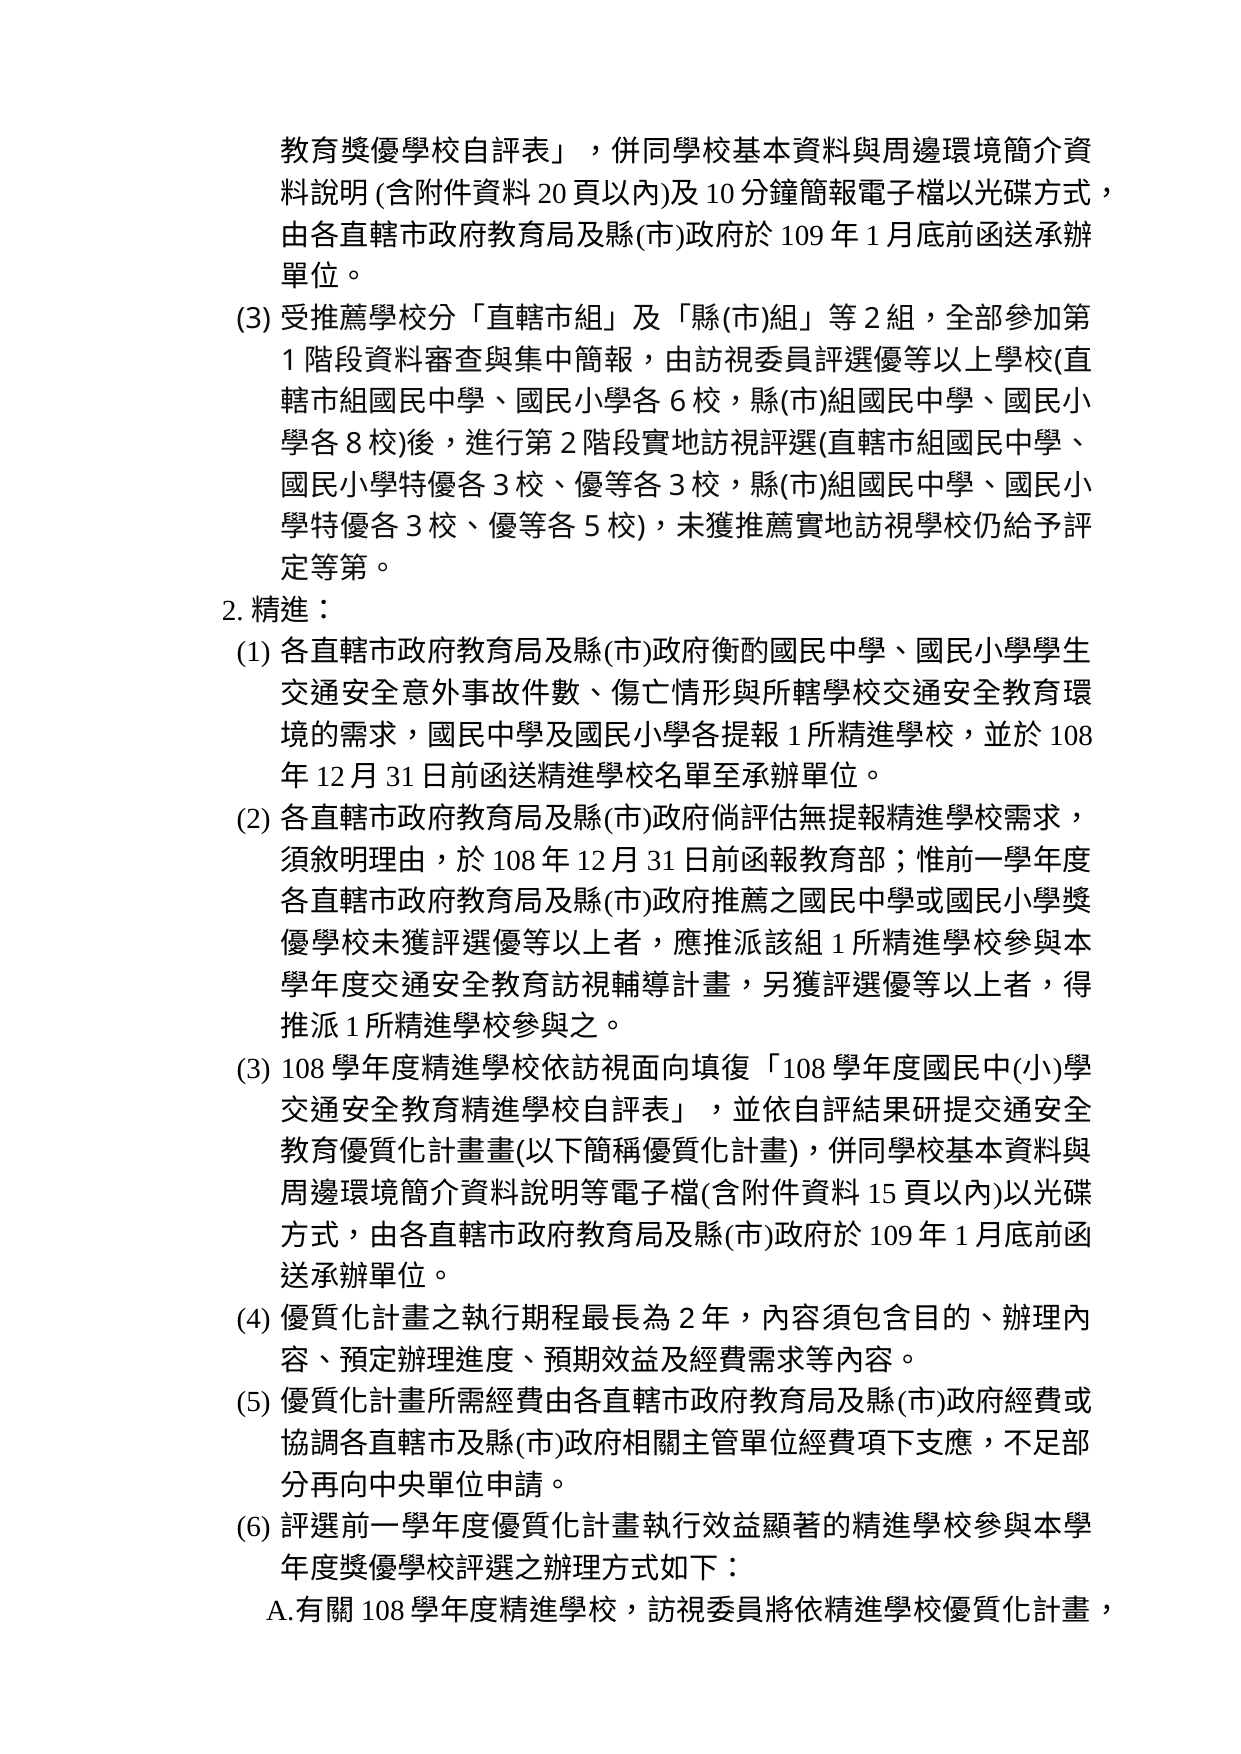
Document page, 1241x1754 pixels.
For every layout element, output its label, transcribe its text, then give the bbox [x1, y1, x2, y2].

list 各直轄市政府教育局及縣(市)政府倘評估無提報精進學校需求，須敘明理由，於108年12月31日前函報教育部；惟前一學年度各直轄市政府教育局及縣(市)政府推薦之國民中學或國民小學獎優學校未獲評選優等以上者，應推派該組1所精進學校參與本學年度交通安全教育訪視輔導計畫，另獲評選優等以上者，得推派1所精進學校參與之。 [236, 795, 1093, 1045]
list 優質化計畫所需經費由各直轄市政府教育局及縣(市)政府經費或協調各直轄市及縣(市)政府相關主管單位經費項下支應，不足部分再向中央單位申請。 [236, 1378, 1093, 1503]
list 精進： [222, 587, 1093, 628]
list 有關108學年度精進學校，訪視委員將依精進學校優質化計畫，評選部分學校於109年4月底前至校進行第1次實地訪視，協助檢視所提優質化計畫的妥適性，並就學校實施交通安全教育及維護交通安全的困境提供建議(不納入當年度訪視成績)，本次訪視得結合輔導研習(或座談會)辦理。 [266, 1587, 1093, 1628]
list 各直轄市政府教育局及縣(市)政府衡酌國民中學、國民小學學生交通安全意外事故件數、傷亡情形與所轄學校交通安全教育環境的需求，國民中學及國民小學各提報1所精進學校，並於108年12月31日前函送精進學校名單至承辦單位。 [236, 628, 1093, 795]
list 受推薦學校依訪視面向填復「108學年度國民中(小)學交通安全教育獎優學校自評表」，併同學校基本資料與周邊環境簡介資料說明 (含附件資料20頁以內)及10分鐘簡報電子檔以光碟方式，由各直轄市政府教育局及縣(市)政府於109年1月底前函送承辦單位。 [236, 128, 1093, 295]
list 優質化計畫之執行期程最長為2年，內容須包含目的、辦理內容、預定辦理進度、預期效益及經費需求等內容。 [236, 1295, 1093, 1378]
list 評選前一學年度優質化計畫執行效益顯著的精進學校參與本學年度獎優學校評選之辦理方式如下： [236, 1503, 1093, 1587]
list 受推薦學校分「直轄市組」及「縣(市)組」等2組，全部參加第1階段資料審查與集中簡報，由訪視委員評選優等以上學校(直轄市組國民中學、國民小學各6校，縣(市)組國民中學、國民小學各8校)後，進行第2階段實地訪視評選(直轄市組國民中學、國民小學特優各3校、優等各3校，縣(市)組國民中學、國民小學特優各3校、優等各5校)，未獲推薦實地訪視學校仍給予評定等第。 [236, 295, 1093, 587]
list 108學年度精進學校依訪視面向填復「108學年度國民中(小)學交通安全教育精進學校自評表」，並依自評結果研提交通安全教育優質化計畫畫(以下簡稱優質化計畫)，併同學校基本資料與周邊環境簡介資料說明等電子檔(含附件資料15頁以內)以光碟方式，由各直轄市政府教育局及縣(市)政府於109年1月底前函送承辦單位。 [236, 1045, 1093, 1295]
